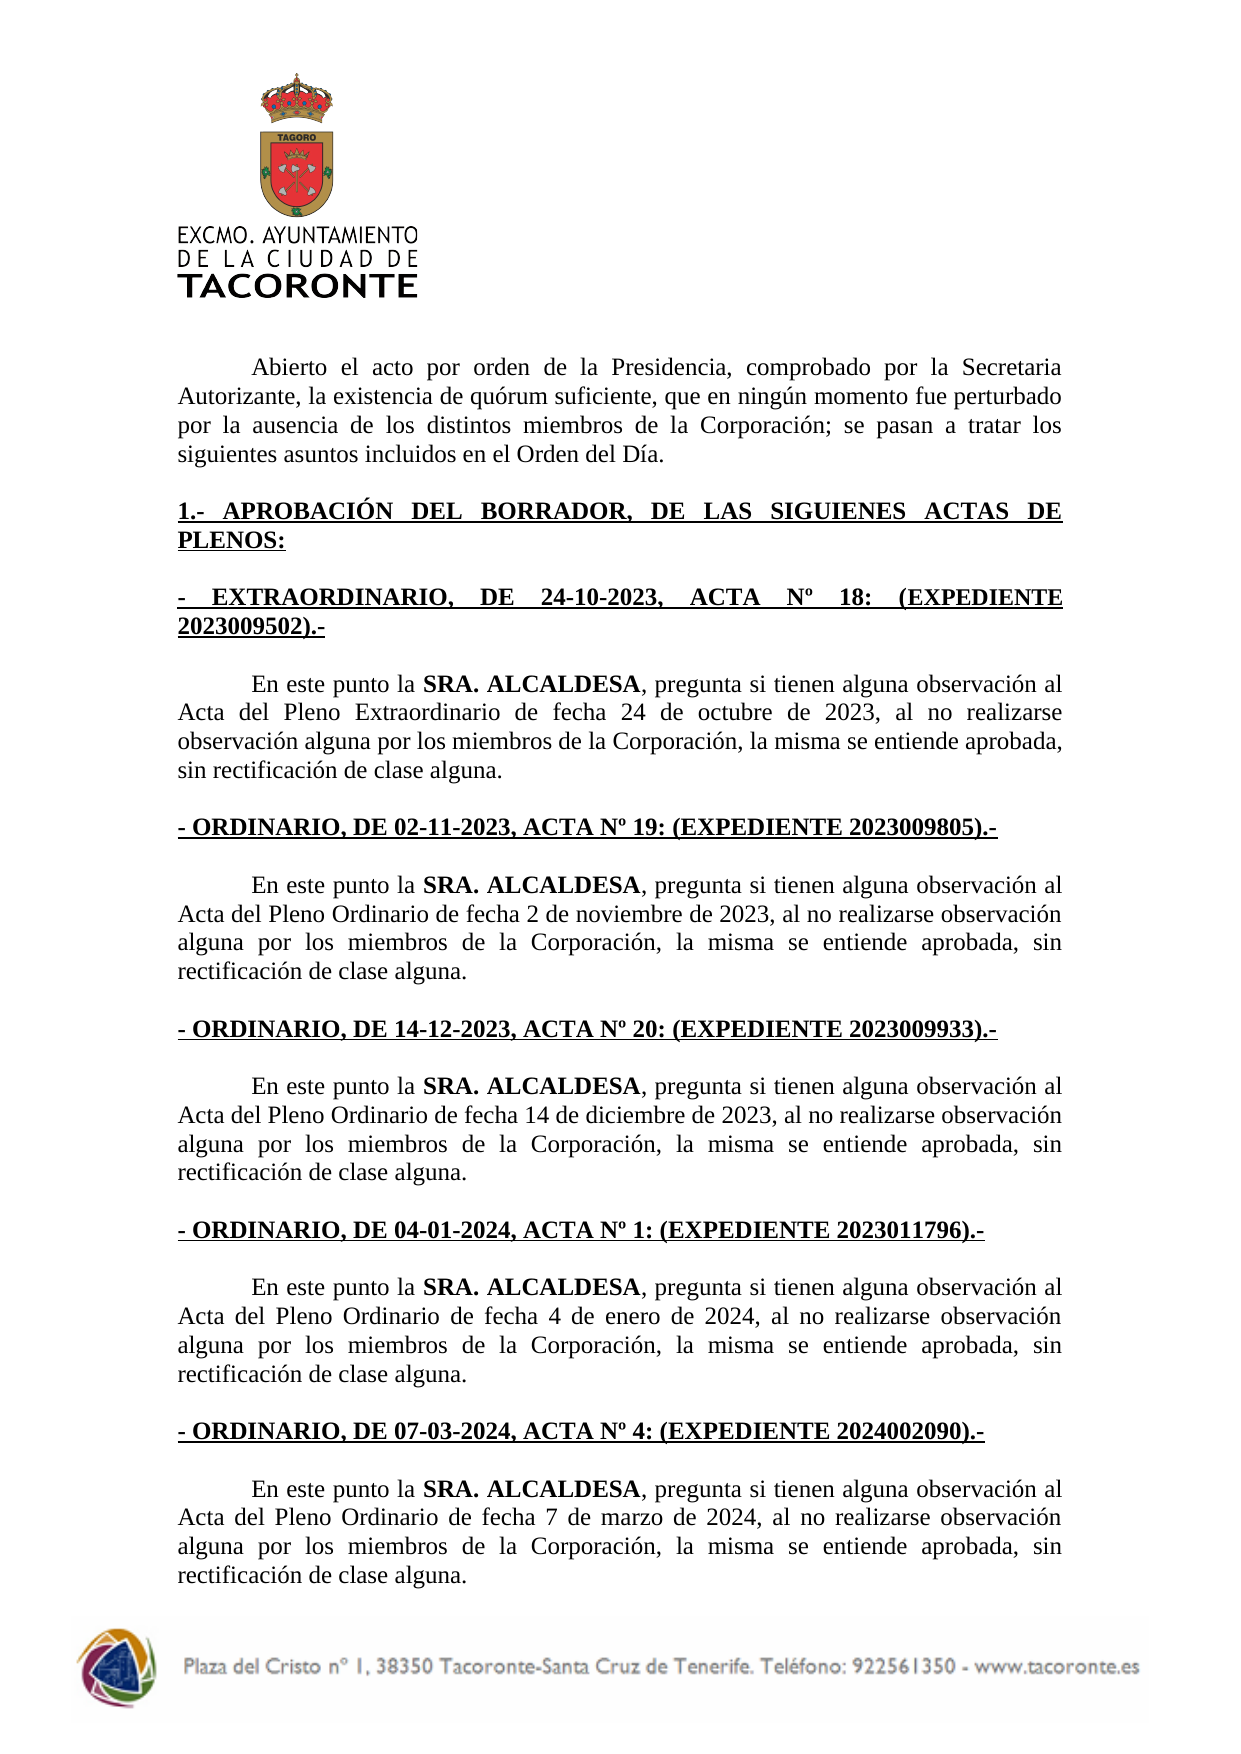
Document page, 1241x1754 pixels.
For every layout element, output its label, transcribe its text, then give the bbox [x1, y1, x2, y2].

list En este punto la SRA. ALCALDESA, pregunta si tienen alguna observación al Acta del Pleno Ordinario de fecha 2 de noviembre de 2023, al no realizarse observación alguna por los miembros de la Corporación, la misma se entiende aprobada, sin rectificación de clase alguna. [177, 870, 1063, 985]
text En este punto la SRA. ALCALDESA, pregunta si tienen alguna observación al Acta del Pleno Ordinario de fecha 14 de diciembre de 2023, al no realizarse observación alguna por los miembros de la Corporación, la misma se entiende aprobada, sin rectificación de clase alguna. [177, 1071, 1063, 1186]
text - EXTRAORDINARIO, DE 24-10-2023, ACTA Nº 18: (EXPEDIENTE [177, 582, 1063, 607]
text - ORDINARIO, DE 14-12-2023, ACTA Nº 20: (EXPEDIENTE 2023009933).- [177, 1014, 1063, 1042]
text Abierto el acto por orden de la Presidencia, comprobado por la Secretaria Autorizante, la existencia de quórum suficiente, que en ningún momento fue perturbado por la ausencia de los distintos miembros de la Corporación; se pasan a tratar los siguientes asuntos incluidos en el Orden del Día. [177, 352, 1063, 467]
text En este punto la SRA. ALCALDESA, pregunta si tienen alguna observación al Acta del Pleno Ordinario de fecha 7 de marzo de 2024, al no realizarse observación alguna por los miembros de la Corporación, la misma se entiende aprobada, sin rectificación de clase alguna. [177, 1474, 1063, 1589]
picture [70, 1616, 1149, 1723]
text En este punto la SRA. ALCALDESA, pregunta si tienen alguna observación al Acta del Pleno Ordinario de fecha 4 de enero de 2024, al no realizarse observación alguna por los miembros de la Corporación, la misma se entiende aprobada, sin rectificación de clase alguna. [177, 1272, 1063, 1387]
text - ORDINARIO, DE 07-03-2024, ACTA Nº 4: (EXPEDIENTE 2024002090).- [177, 1416, 1063, 1445]
text PLENOS: [177, 522, 1063, 554]
text 1.- APROBACIÓN DEL BORRADOR, DE LAS SIGUIENES ACTAS DE [177, 496, 1063, 521]
text - ORDINARIO, DE 04-01-2024, ACTA Nº 1: (EXPEDIENTE 2023011796).- [177, 1215, 1063, 1244]
text - ORDINARIO, DE 02-11-2023, ACTA Nº 19: (EXPEDIENTE 2023009805).- [177, 812, 1063, 841]
text 2023009502).- [177, 609, 1063, 640]
picture [177, 73, 418, 298]
list En este punto la SRA. ALCALDESA, pregunta si tienen alguna observación al Acta del Pleno Extraordinario de fecha 24 de octubre de 2023, al no realizarse observación alguna por los miembros de la Corporación, la misma se entiende aprobada, sin rectificación de clase alguna. [177, 669, 1063, 784]
